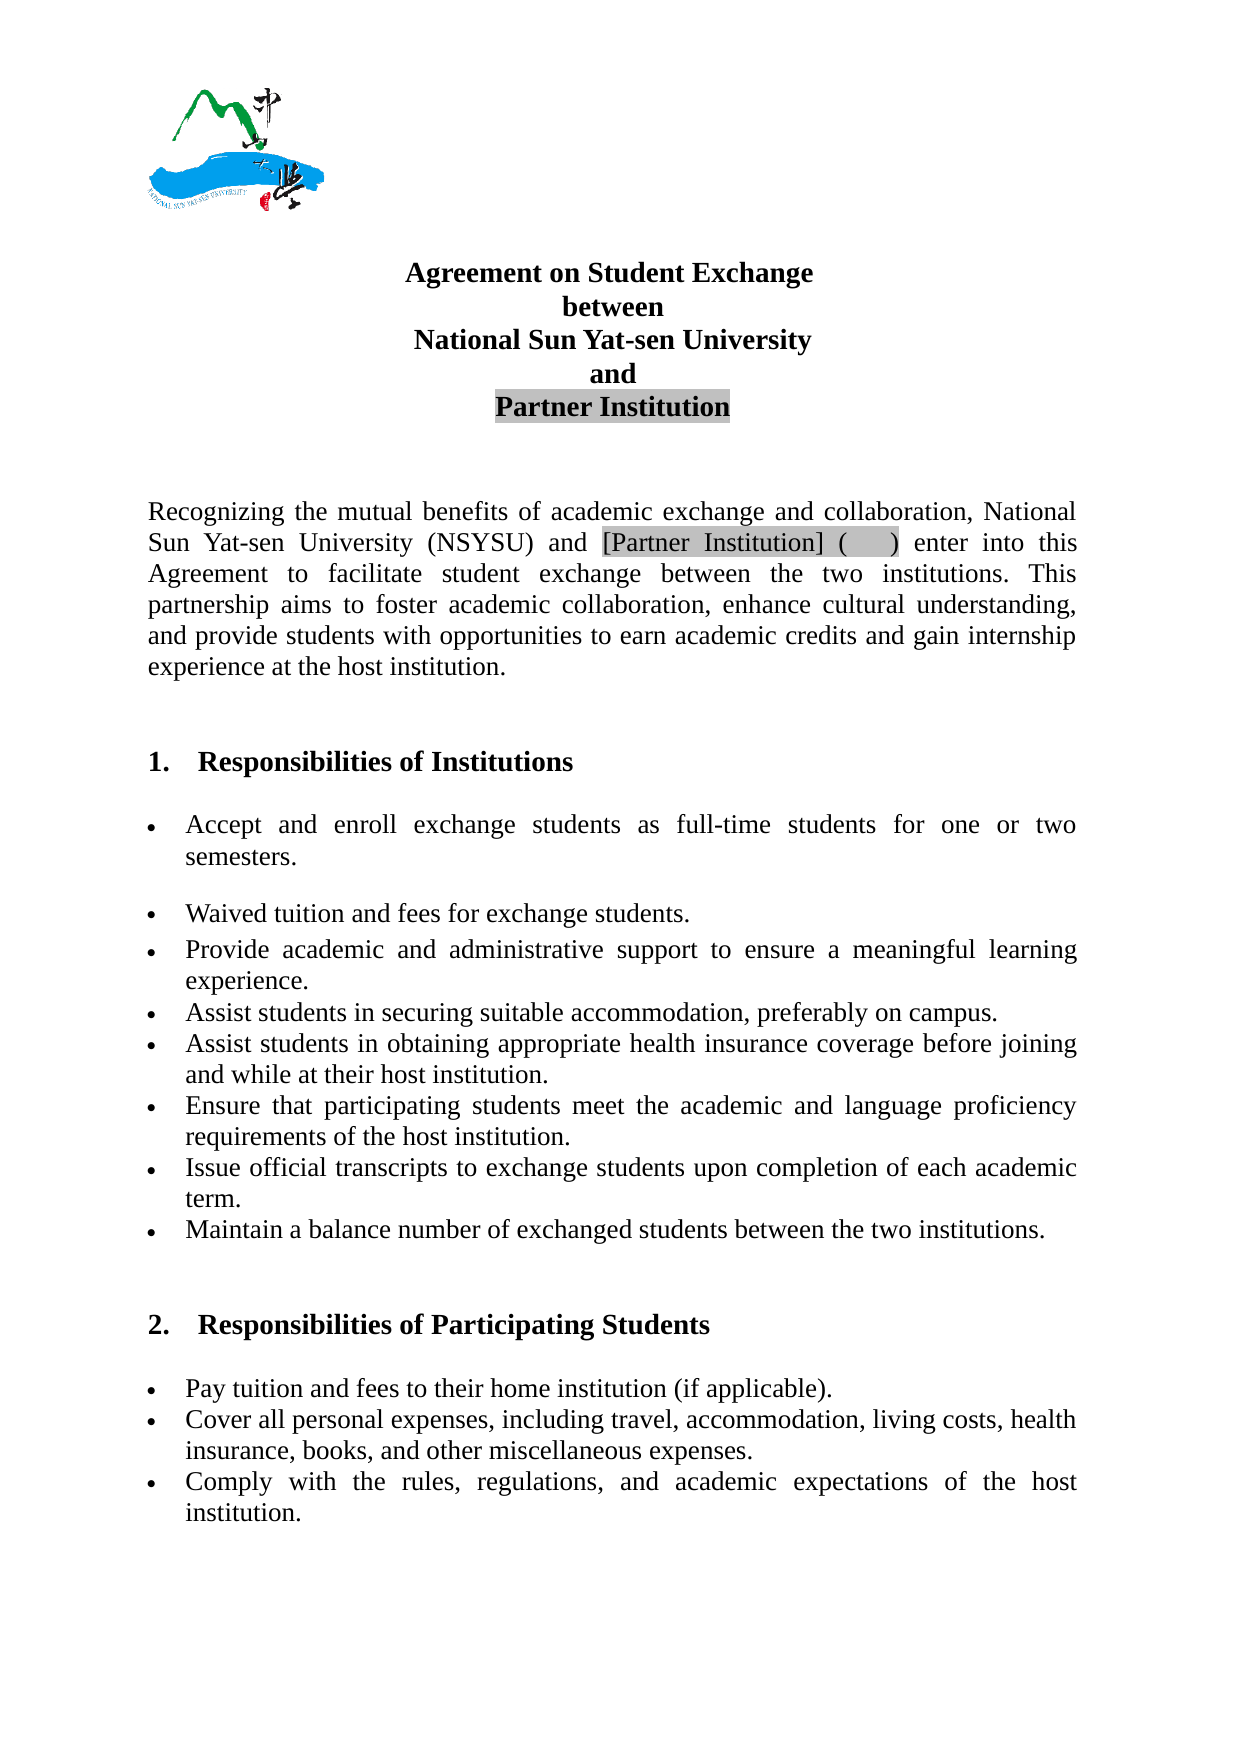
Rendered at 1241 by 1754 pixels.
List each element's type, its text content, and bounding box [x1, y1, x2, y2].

list Accept and enroll exchange students as full-time students for one or two semesters. [148, 808, 1078, 871]
text and [148, 356, 1078, 389]
text Partner Institution [148, 389, 1078, 423]
list Responsibilities of Participating Students [148, 1307, 1078, 1341]
text Agreement on Student Exchange [148, 255, 1078, 289]
text National Sun Yat-sen University [148, 322, 1078, 356]
text Recognizing the mutual benefits of academic exchange and collaboration, National Sun Yat-sen University (NSYSU) and [Partner Institution] ( ) enter into this Agreement to facilitate student exchange between the two institutions. This partnership aims to foster academic collaboration, enhance cultural understanding, and provide students with opportunities to earn academic credits and gain internship experience at the host institution. [148, 495, 1078, 682]
text between [148, 289, 1078, 322]
list Issue official transcripts to exchange students upon completion of each academic term. [148, 1151, 1078, 1214]
list Maintain a balance number of exchanged students between the two institutions. [148, 1214, 1078, 1245]
list Assist students in obtaining appropriate health insurance coverage before joining and while at their host institution. [148, 1027, 1078, 1089]
list Assist students in securing suitable accommodation, preferably on campus. [148, 996, 1078, 1027]
list Responsibilities of Institutions [148, 744, 1078, 777]
list Ensure that participating students meet the academic and language proficiency requirements of the host institution. [148, 1089, 1078, 1151]
list Provide academic and administrative support to ensure a meaningful learning experience. [148, 933, 1078, 996]
list Comply with the rules, regulations, and academic expectations of the host institution. [148, 1465, 1078, 1527]
list Pay tuition and fees to their home institution (if applicable). [148, 1372, 1078, 1403]
list Cover all personal expenses, including travel, accommodation, living costs, health insurance, books, and other miscellaneous expenses. [148, 1403, 1078, 1465]
list Waived tuition and fees for exchange students. [148, 871, 1078, 933]
